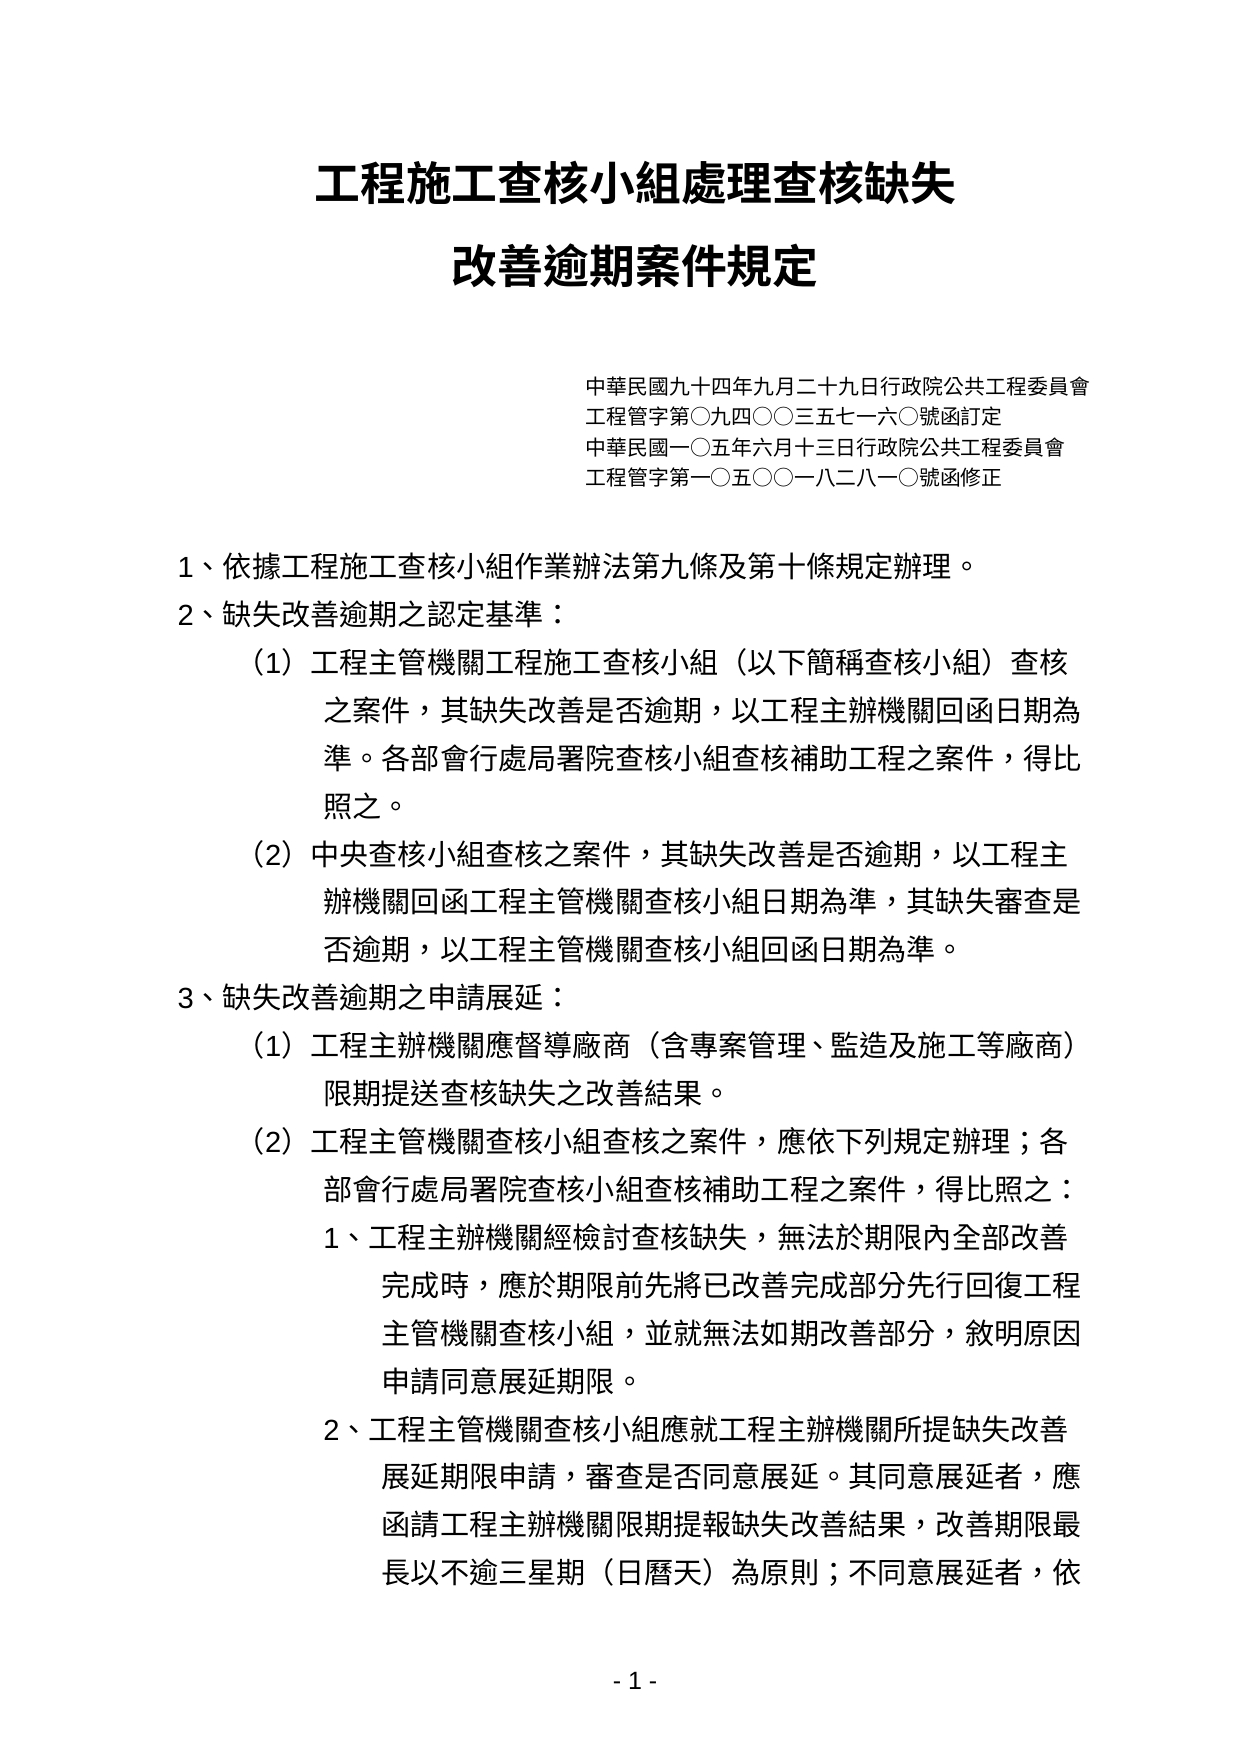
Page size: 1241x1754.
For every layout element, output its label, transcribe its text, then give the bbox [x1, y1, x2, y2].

text 中華民國一○五年六月十三日行政院公共工程委員會 [586, 431, 1092, 461]
list 工程主辦機關應督導廠商（含專案管理、監造及施工等廠商）限期提送查核缺失之改善結果。 [236, 1018, 1092, 1114]
list 工程主管機關工程施工查核小組（以下簡稱查核小組）查核之案件，其缺失改善是否逾期，以工程主辦機關回函日期為準。各部會行處局署院查核小組查核補助工程之案件，得比照之。 [236, 635, 1092, 827]
text 工程施工查核小組處理查核缺失 [177, 148, 1092, 214]
list 工程主管機關查核小組應就工程主辦機關所提缺失改善展延期限申請，審查是否同意展延。其同意展延者，應函請工程主辦機關限期提報缺失改善結果，改善期限最長以不逾三星期（日曆天）為原則；不同意展延者，依 [323, 1402, 1092, 1593]
list 工程主辦機關經檢討查核缺失，無法於期限內全部改善完成時，應於期限前先將已改善完成部分先行回復工程主管機關查核小組，並就無法如期改善部分，敘明原因申請同意展延期限。 [323, 1210, 1092, 1402]
text 工程管字第一○五○○一八二八一○號函修正 [586, 461, 1092, 491]
text 改善逾期案件規定 [177, 231, 1092, 297]
list 缺失改善逾期之認定基準： [177, 587, 1092, 635]
list 缺失改善逾期之申請展延： [177, 970, 1092, 1018]
text 中華民國九十四年九月二十九日行政院公共工程委員會工程管字第○九四○○三五七一六○號函訂定 [586, 370, 1092, 431]
list 中央查核小組查核之案件，其缺失改善是否逾期，以工程主辦機關回函工程主管機關查核小組日期為準，其缺失審查是否逾期，以工程主管機關查核小組回函日期為準。 [236, 827, 1092, 970]
list 依據工程施工查核小組作業辦法第九條及第十條規定辦理。 [177, 539, 1092, 587]
list 工程主管機關查核小組查核之案件，應依下列規定辦理；各部會行處局署院查核小組查核補助工程之案件，得比照之： [236, 1114, 1092, 1210]
